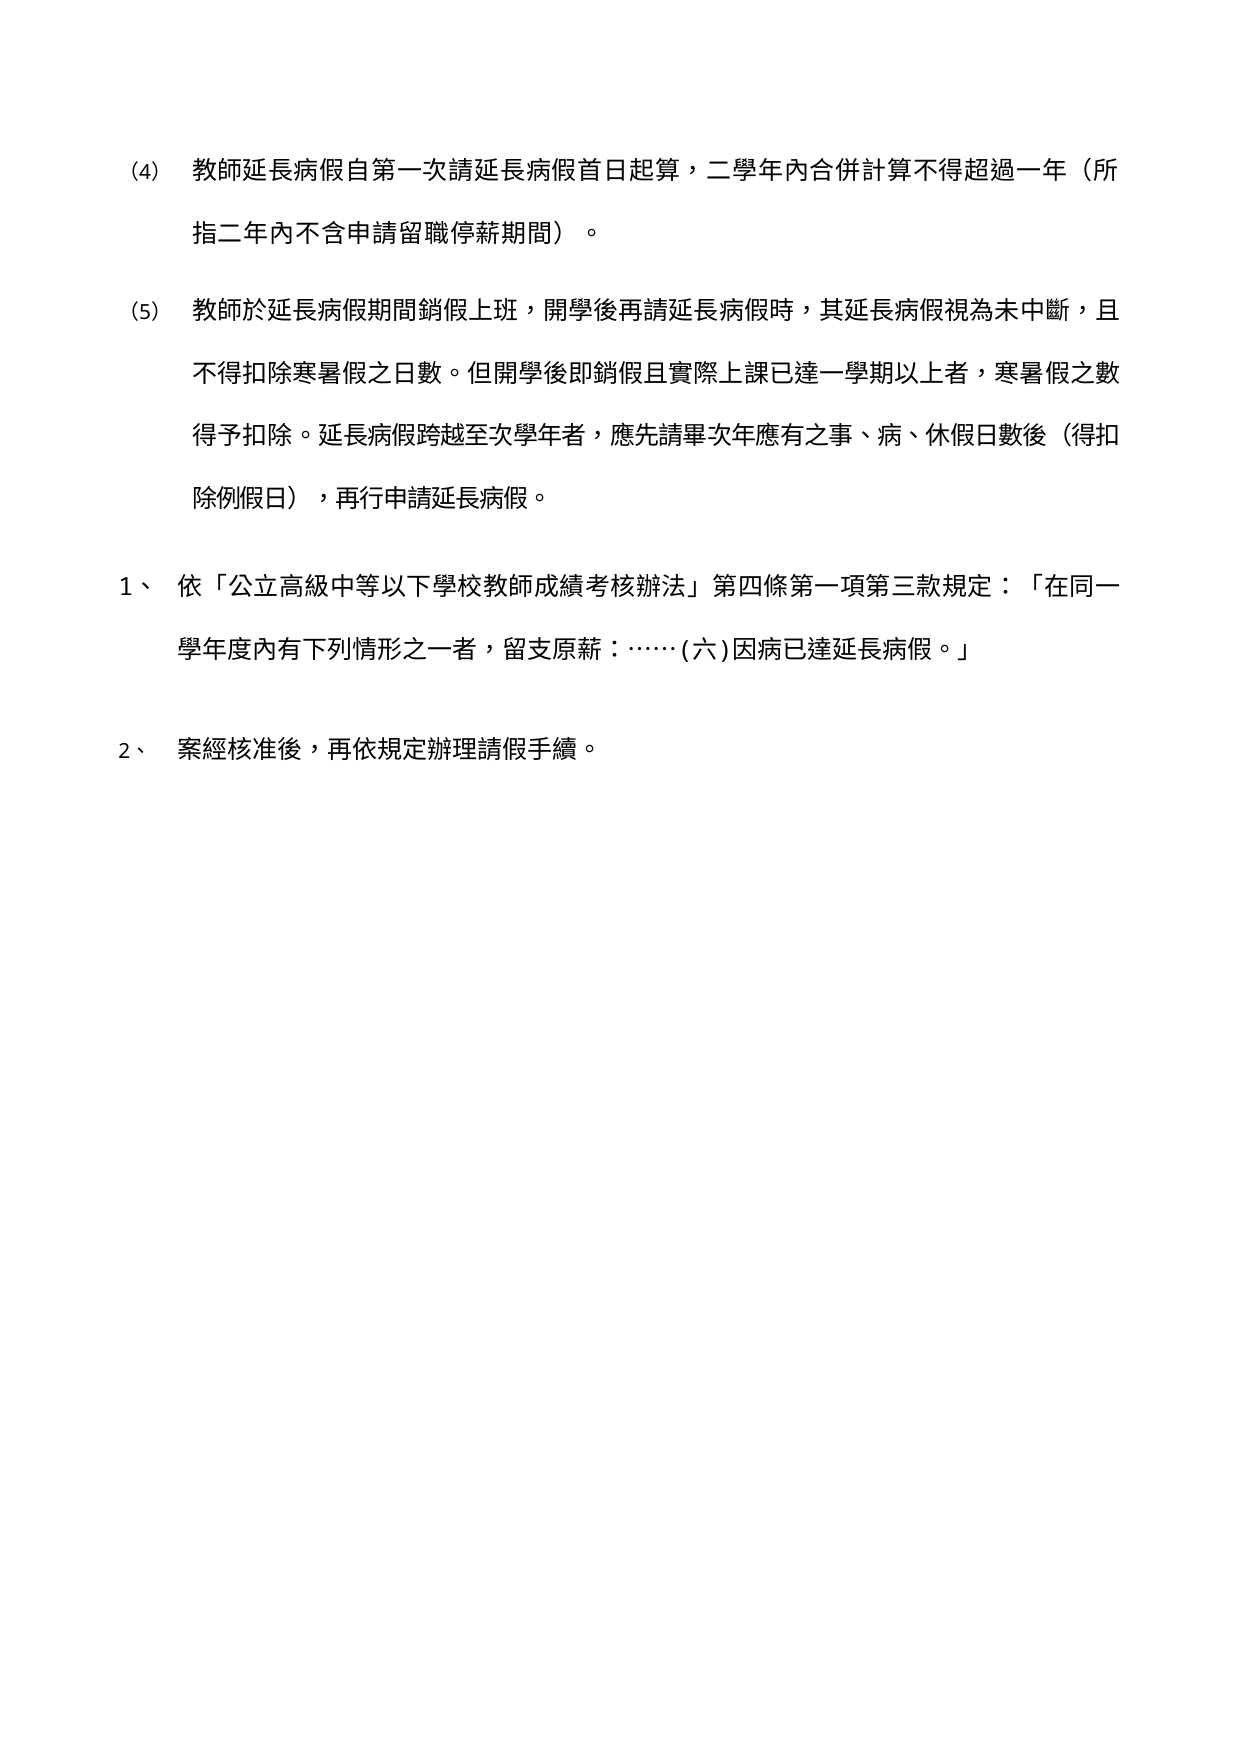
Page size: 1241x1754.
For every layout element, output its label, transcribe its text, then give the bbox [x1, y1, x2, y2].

list 依「公立高級中等以下學校教師成績考核辦法」第四條第一項第三款規定：「在同一學年度內有下列情形之一者，留支原薪：……(六)因病已達延長病假。」 [118, 543, 1122, 668]
list 教師於延長病假期間銷假上班，開學後再請延長病假時，其延長病假視為未中斷，且 不得扣除寒暑假之日數。但開學後即銷假且實際上課已達一學期以上者，寒暑假之數得予扣除。延長病假跨越至次學年者，應先請畢次年應有之事、病、休假日數後（得扣除例假日），再行申請延長病假。 [118, 267, 1122, 517]
list 案經核准後，再依規定辦理請假手續。 [118, 706, 1122, 768]
list 教師延長病假自第一次請延長病假首日起算，二學年內合併計算不得超過一年（所指二年內不含申請留職停薪期間）。 [118, 127, 1122, 252]
